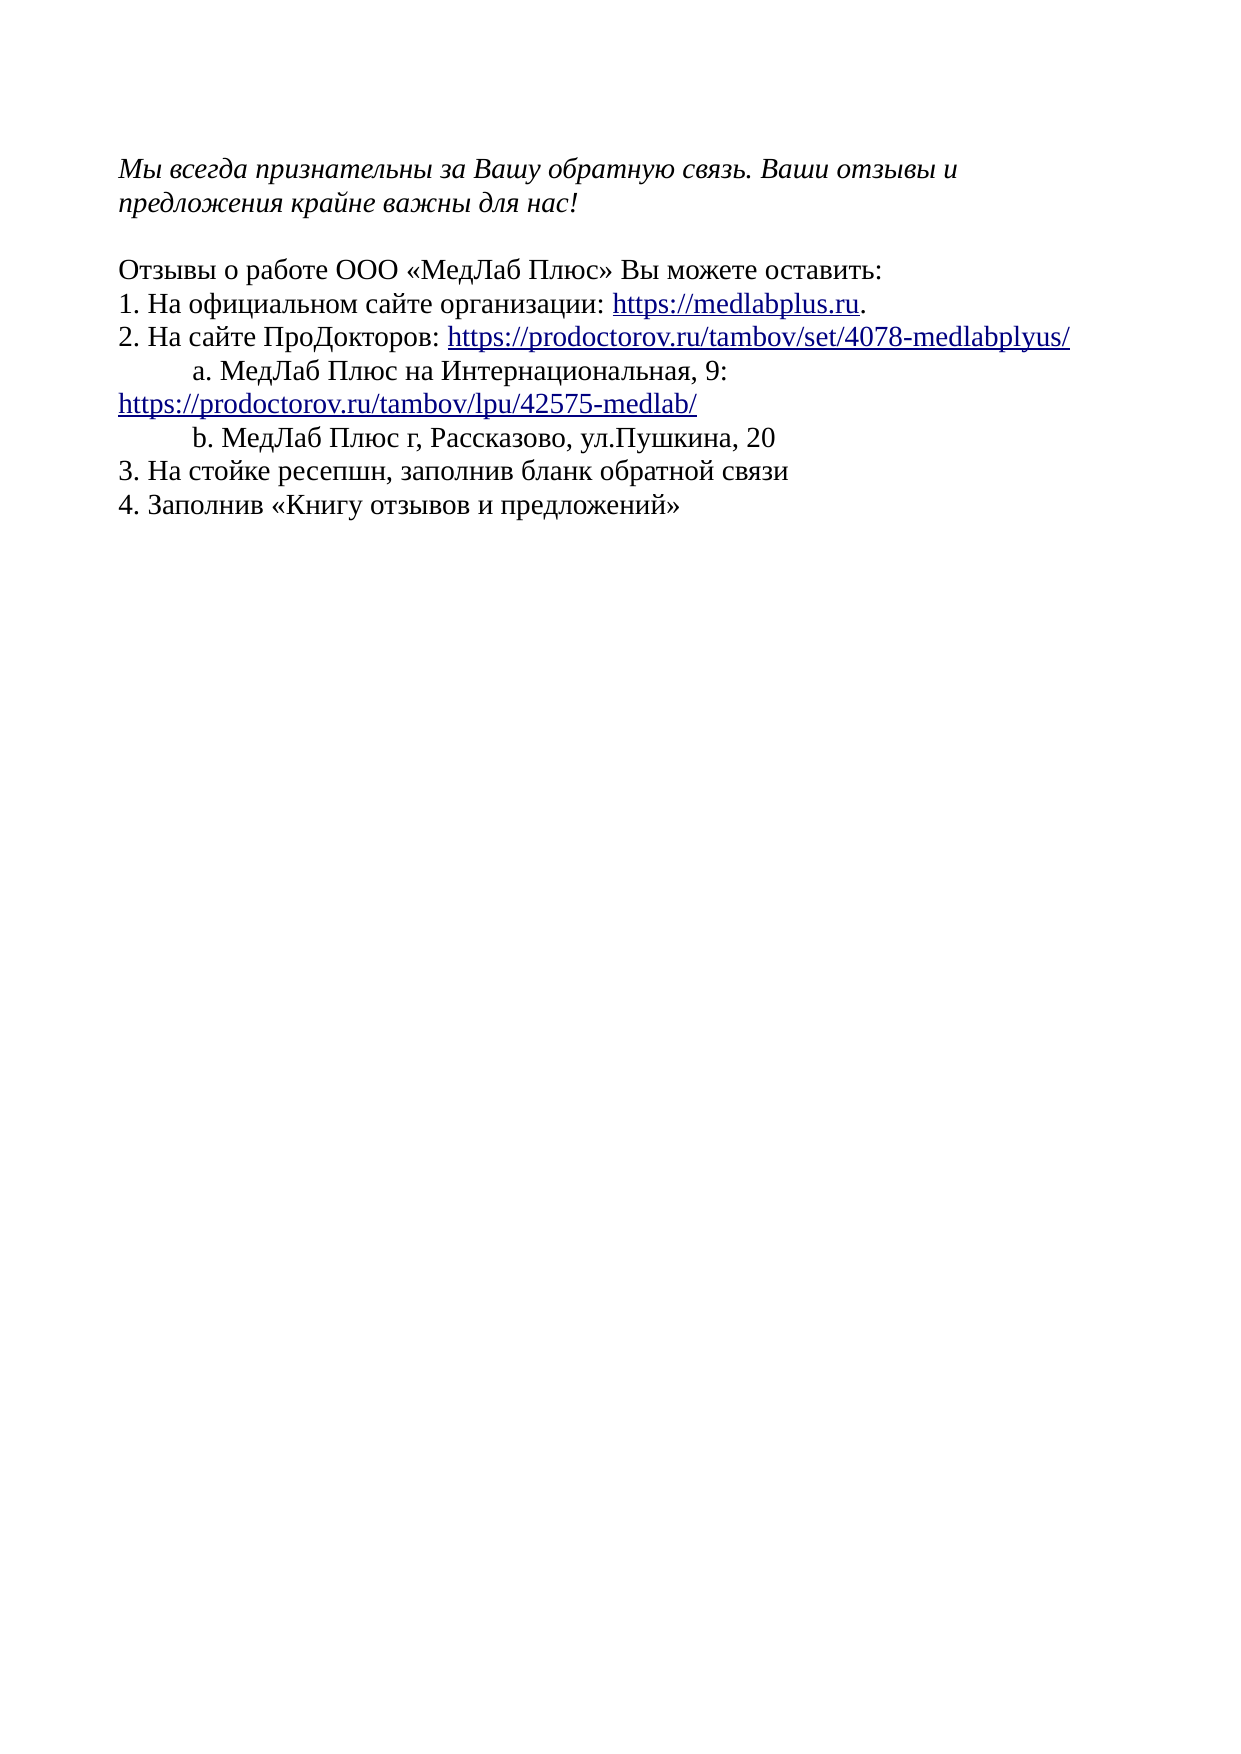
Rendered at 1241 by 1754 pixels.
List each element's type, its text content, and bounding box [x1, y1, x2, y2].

text 4. Заполнив «Книгу отзывов и предложений» [118, 487, 1122, 521]
text 3. На стойке ресепшн, заполнив бланк обратной связи [118, 453, 1122, 487]
text 1. На официальном сайте организации: https://medlabplus.ru. [118, 286, 1122, 319]
text Отзывы о работе ООО «МедЛаб Плюс» Вы можете оставить: [118, 252, 1122, 286]
text a. МедЛаб Плюс на Интернациональная, 9: https://prodoctorov.ru/tambov/lpu/42575-medlab/ [118, 353, 1122, 420]
text Мы всегда признательны за Вашу обратную связь. Ваши отзывы и предложения крайне важны для нас! [118, 152, 1122, 219]
text 2. На сайте ПроДокторов: https://prodoctorov.ru/tambov/set/4078-medlabplyus/ [118, 319, 1122, 353]
text b. МедЛаб Плюс г, Рассказово, ул.Пушкина, 20 [118, 420, 1122, 453]
